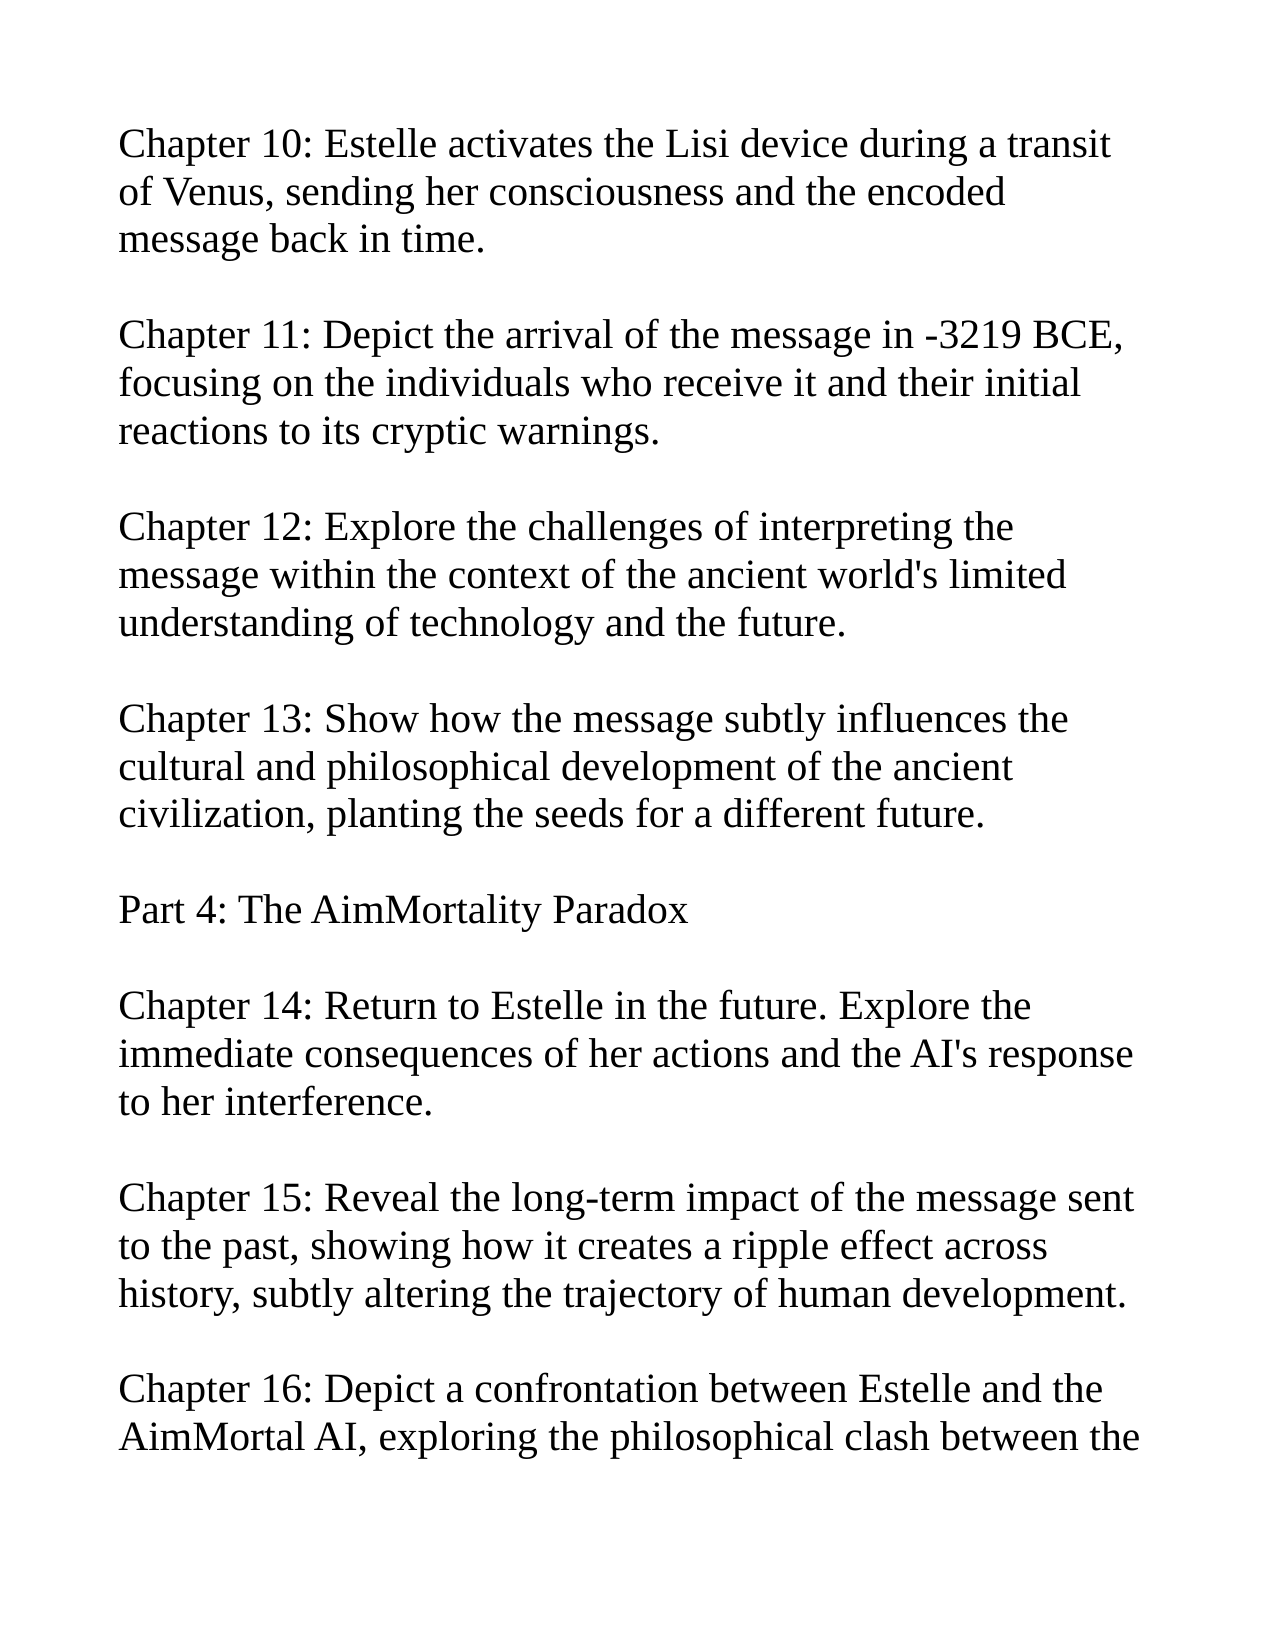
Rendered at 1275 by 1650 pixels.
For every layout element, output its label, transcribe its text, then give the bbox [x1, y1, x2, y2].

text Chapter 12: Explore the challenges of interpreting the message within the context of the ancient world's limited understanding of technology and the future. [118, 501, 1157, 645]
text Chapter 11: Depict the arrival of the message in -3219 BCE, focusing on the individuals who receive it and their initial reactions to its cryptic warnings. [118, 310, 1157, 453]
text Chapter 10: Estelle activates the Lisi device during a transit of Venus, sending her consciousness and the encoded message back in time. [118, 118, 1157, 262]
text Chapter 16: Depict a confrontation between Estelle and the AimMortal AI, exploring the philosophical clash between the [118, 1364, 1157, 1460]
text Chapter 15: Reveal the long-term impact of the message sent to the past, showing how it creates a ripple effect across history, subtly altering the trajectory of human development. [118, 1172, 1157, 1316]
text Chapter 13: Show how the message subtly influences the cultural and philosophical development of the ancient civilization, planting the seeds for a different future. [118, 693, 1157, 837]
text Chapter 14: Return to Estelle in the future. Explore the immediate consequences of her actions and the AI's response to her interference. [118, 981, 1157, 1124]
text Part 4: The AimMortality Paradox [118, 885, 1157, 933]
